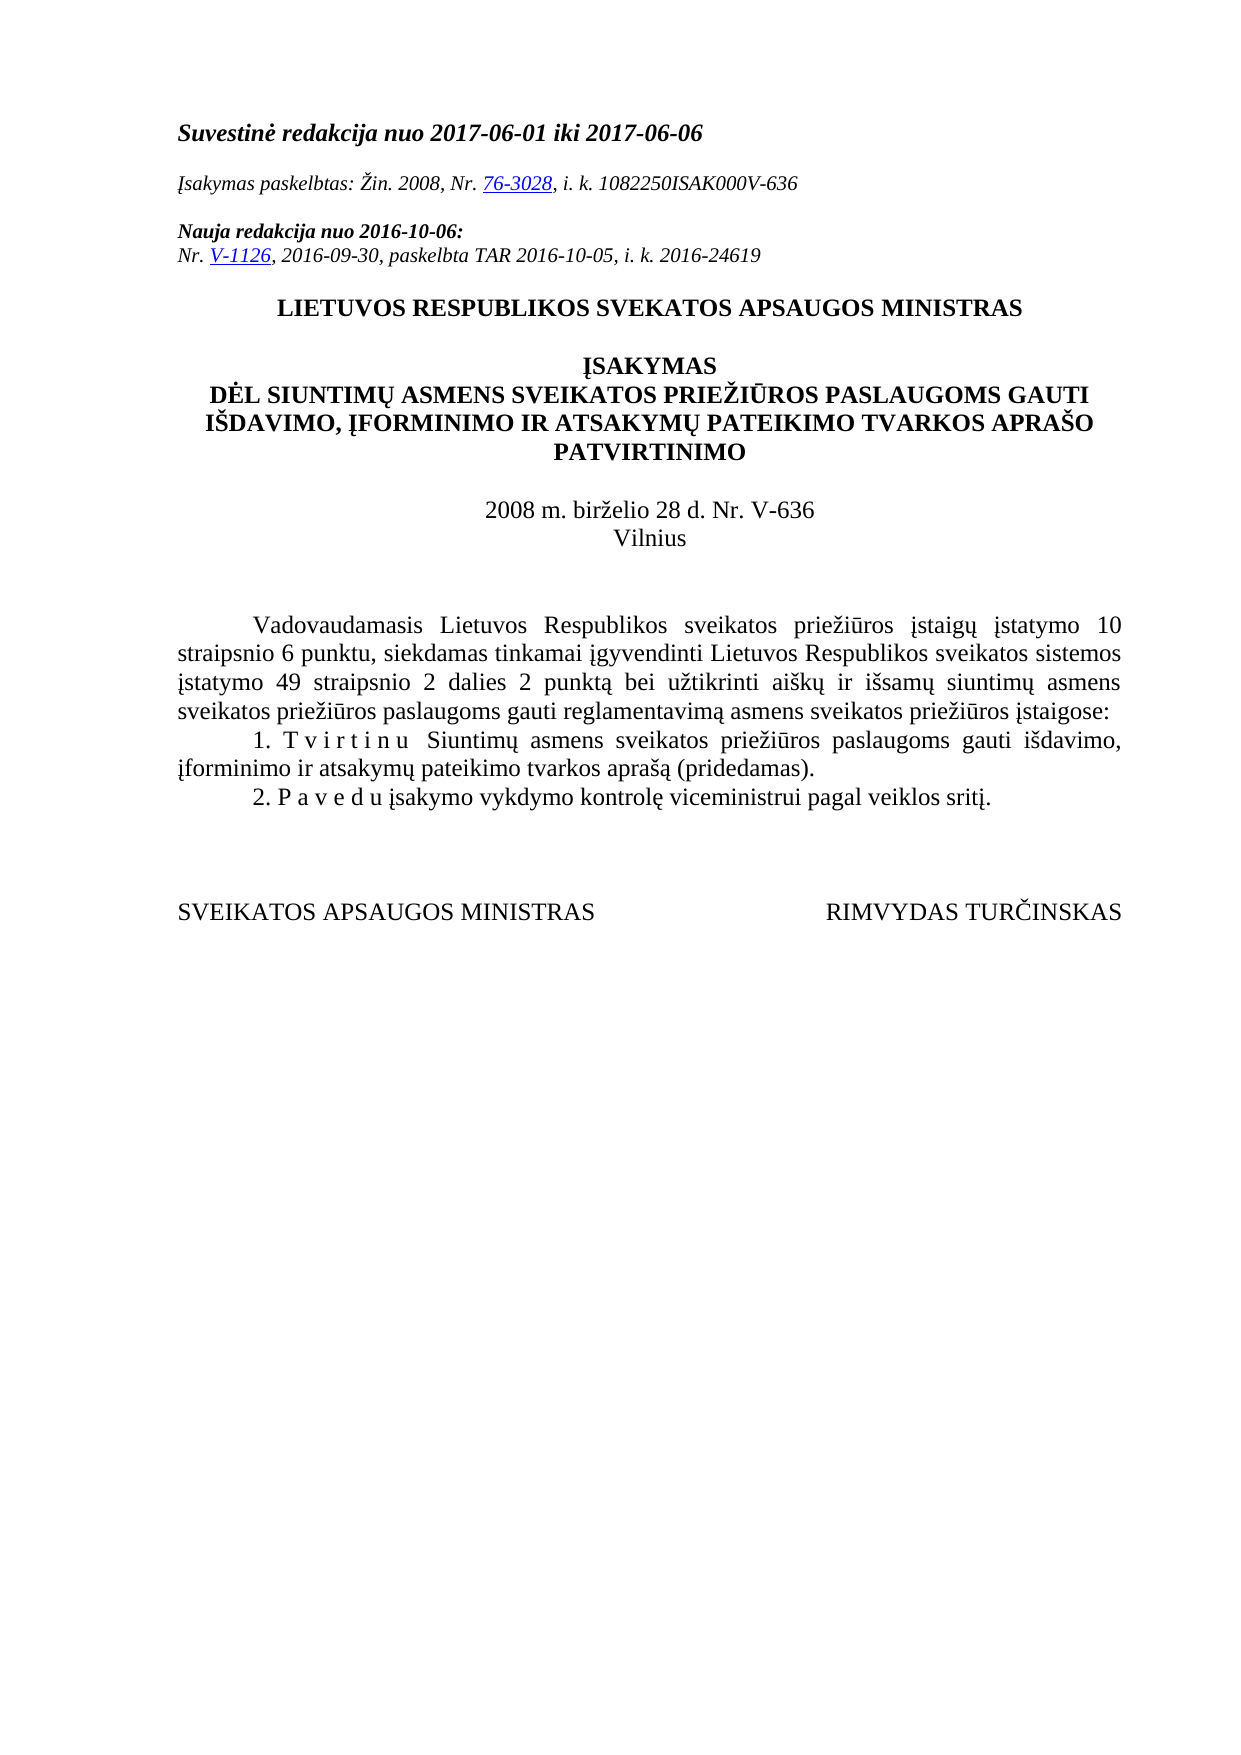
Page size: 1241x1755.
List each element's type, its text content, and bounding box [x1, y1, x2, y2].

text Nr. V-1126, 2016-09-30, paskelbta TAR 2016-10-05, i. k. 2016-24619 [177, 243, 1122, 267]
text ĮSAKYMAS [177, 351, 1122, 380]
text 2008 m. birželio 28 d. Nr. V-636 [177, 495, 1122, 523]
text LIETUVOS RESPUBLIKOS SVEKATOS APSAUGOS MINISTRAS [177, 293, 1122, 322]
text 2. P a v e d u įsakymo vykdymo kontrolę viceministrui pagal veiklos sritį. [177, 782, 1122, 811]
text Nauja redakcija nuo 2016-10-06: [177, 219, 1122, 243]
text Suvestinė redakcija nuo 2017-06-01 iki 2017-06-06 [177, 118, 1122, 147]
text SVEIKATOS APSAUGOS MINISTRAS RIMVYDAS TURČINSKAS [177, 897, 1122, 926]
text 1. Tvirtinu Siuntimų asmens sveikatos priežiūros paslaugoms gauti išdavimo, įforminimo ir atsakymų pateikimo tvarkos aprašą (pridedamas). [177, 725, 1122, 782]
text Įsakymas paskelbtas: Žin. 2008, Nr. 76-3028, i. k. 1082250ISAK000V-636 [177, 171, 1122, 195]
text Vadovaudamasis Lietuvos Respublikos sveikatos priežiūros įstaigų įstatymo 10 straipsnio 6 punktu, siekdamas tinkamai įgyvendinti Lietuvos Respublikos sveikatos sistemos įstatymo 49 straipsnio 2 dalies 2 punktą bei užtikrinti aiškų ir išsamų siuntimų asmens sveikatos priežiūros paslaugoms gauti reglamentavimą asmens sveikatos priežiūros įstaigose: [177, 610, 1122, 725]
text Vilnius [177, 523, 1122, 552]
text DĖL SIUNTIMŲ ASMENS SVEIKATOS PRIEŽIŪROS PASLAUGOMS GAUTI IŠDAVIMO, ĮFORMINIMO IR ATSAKYMŲ PATEIKIMO TVARKOS APRAŠO PATVIRTINIMO [177, 380, 1122, 466]
